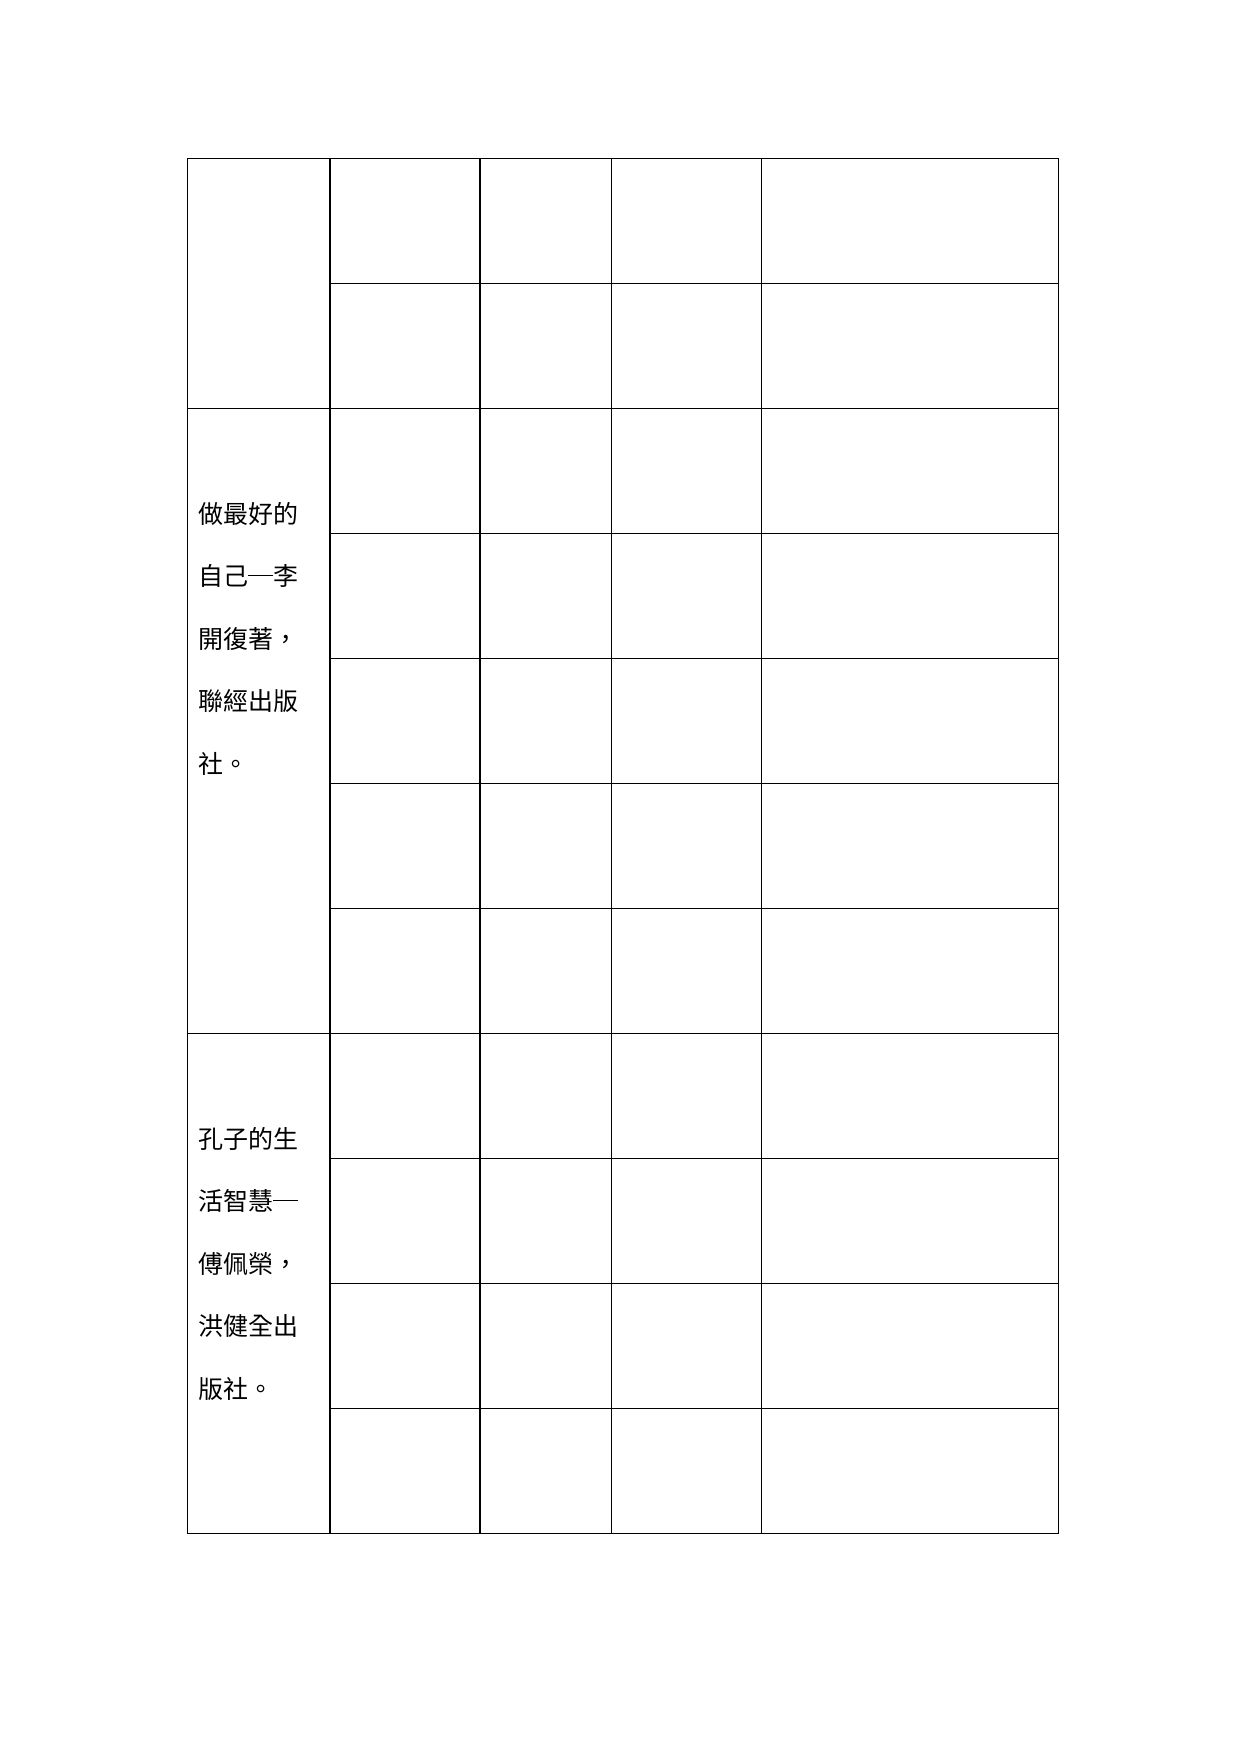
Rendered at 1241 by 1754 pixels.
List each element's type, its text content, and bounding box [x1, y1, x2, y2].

table_cell [612, 1034, 761, 1158]
table_cell [331, 1034, 479, 1158]
table_cell [612, 1159, 761, 1283]
table_cell [612, 534, 761, 658]
table_cell [481, 909, 611, 1033]
table_cell [612, 284, 761, 408]
table_cell [481, 784, 611, 908]
table_cell [612, 909, 761, 1033]
table_cell [331, 1284, 479, 1408]
table_cell [331, 909, 479, 1033]
table_cell [612, 159, 761, 283]
table_cell [481, 284, 611, 408]
table_cell 做最好的自己─李開復著，聯經出版社。 [188, 409, 329, 1033]
table_cell [331, 659, 479, 783]
table_cell [762, 534, 1058, 658]
table_cell [331, 534, 479, 658]
table_cell [612, 1409, 761, 1533]
table_cell [762, 1284, 1058, 1408]
table_cell [481, 1284, 611, 1408]
table_cell [481, 534, 611, 658]
table_cell [188, 159, 329, 408]
table_cell [762, 1034, 1058, 1158]
table_cell [331, 1159, 479, 1283]
table_cell [612, 1284, 761, 1408]
table_cell [762, 159, 1058, 283]
table_cell [762, 784, 1058, 908]
table_cell [481, 659, 611, 783]
table_cell [331, 1409, 479, 1533]
table_cell [331, 284, 479, 408]
table_cell [481, 159, 611, 283]
table_cell [612, 659, 761, 783]
table_cell [331, 409, 479, 533]
table_cell [762, 1409, 1058, 1533]
table_cell [331, 159, 479, 283]
table_cell [331, 784, 479, 908]
table_cell [481, 1034, 611, 1158]
table_cell [612, 784, 761, 908]
table_cell [762, 909, 1058, 1033]
table_cell [481, 1409, 611, 1533]
table_cell [481, 409, 611, 533]
table_cell [762, 659, 1058, 783]
table_cell [762, 284, 1058, 408]
table_cell [762, 409, 1058, 533]
table_cell [762, 1159, 1058, 1283]
table_cell [612, 409, 761, 533]
table_cell 孔子的生活智慧─傅佩榮，洪健全出版社。 [188, 1034, 329, 1533]
table_cell [481, 1159, 611, 1283]
